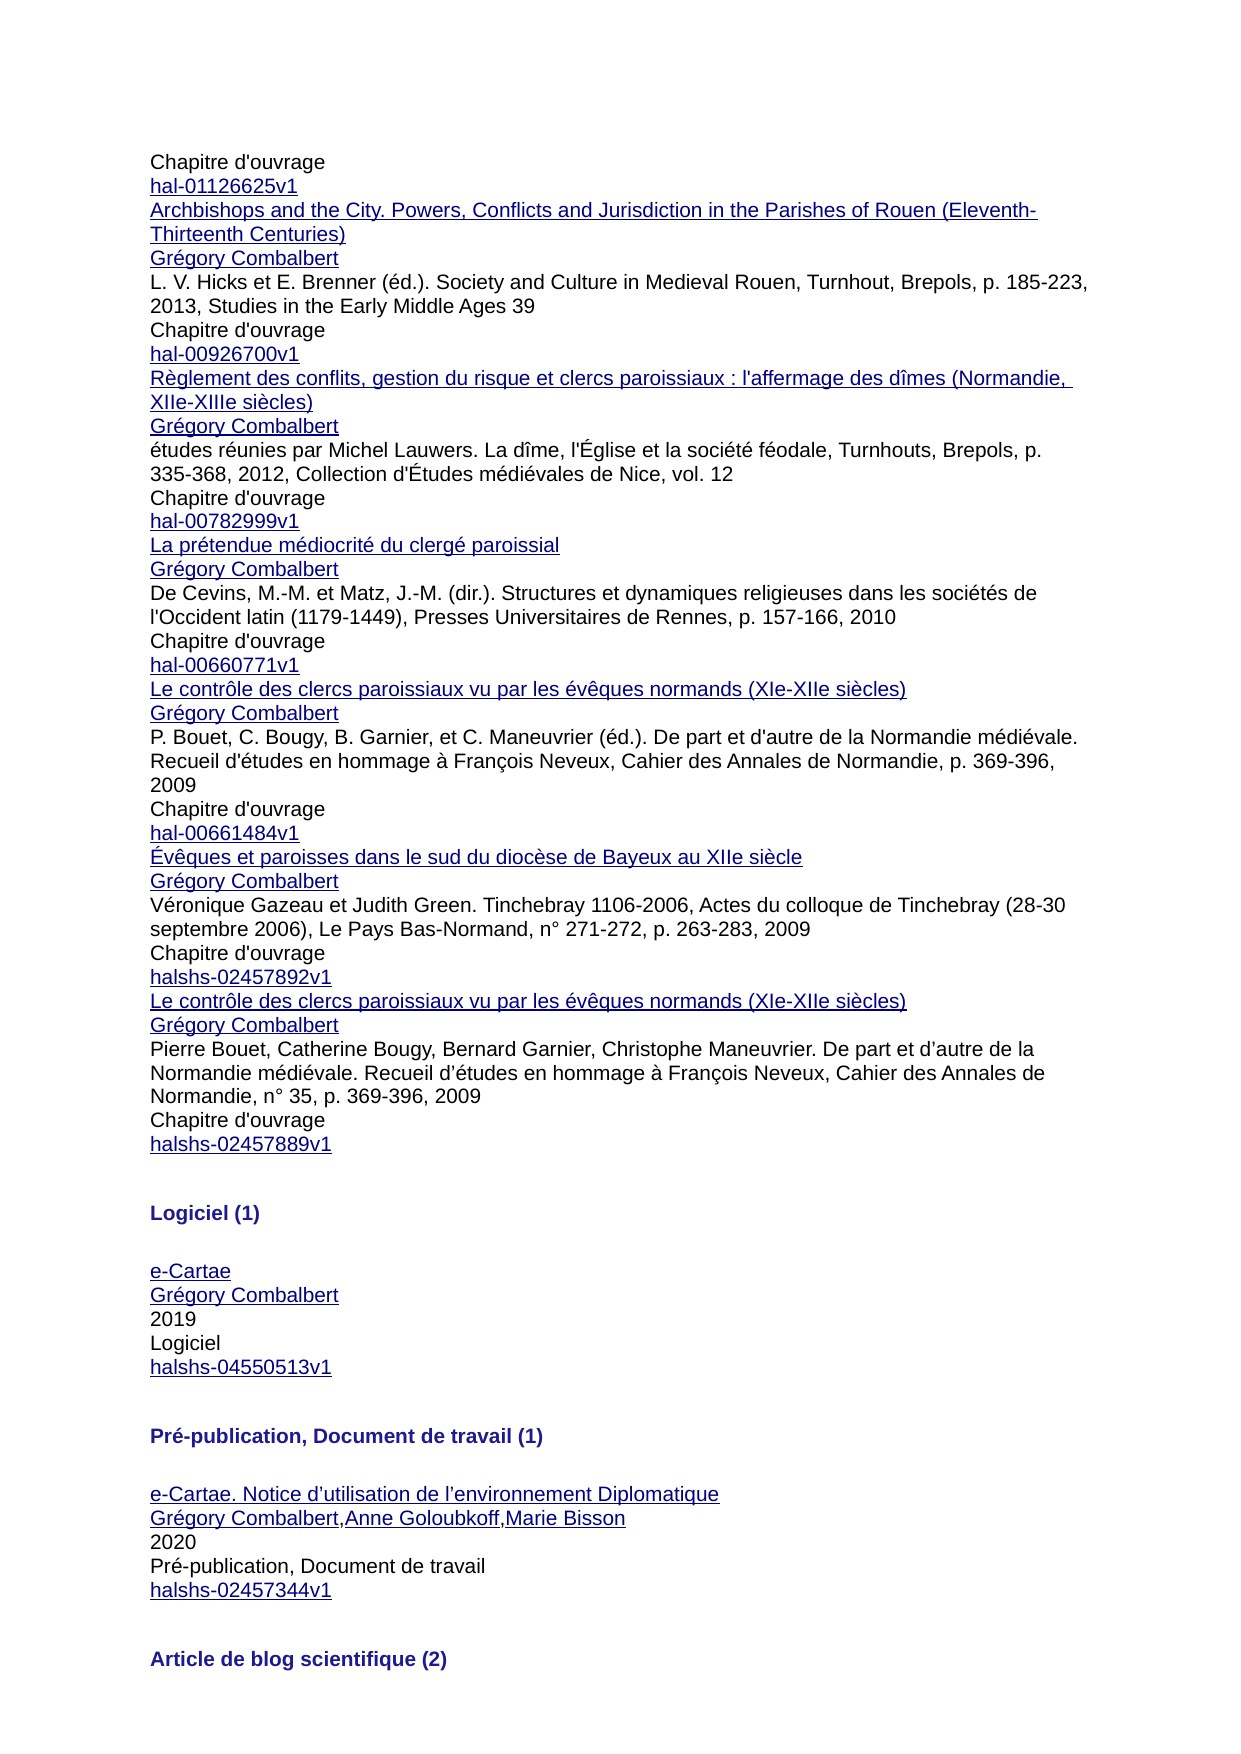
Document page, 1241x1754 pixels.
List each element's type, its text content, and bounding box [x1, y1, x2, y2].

table_cell Archbishops and the City. Powers, Conflicts and Jurisdiction in the Parishes of Rouen (Eleventh-Thirteenth Centuries) Grégory Combalbert L. V. Hicks et E. Brenner (éd.). Society and Culture in Medieval Rouen, Turnhout, Brepols, p. 185-223, 2013, Studies in the Early Middle Ages 39 Chapitre d'ouvrage hal-00926700v1 [150, 198, 1090, 366]
table_header e-Cartae. Notice d’utilisation de l’environnement Diplomatique Grégory Combalbert,Anne Goloubkoff,Marie Bisson 2020 Pré-publication, Document de travail halshs-02457344v1 [150, 1482, 1090, 1602]
table_cell Évêques et paroisses dans le sud du diocèse de Bayeux au XIIe siècle Grégory Combalbert Véronique Gazeau et Judith Green. Tinchebray 1106-2006, Actes du colloque de Tinchebray (28-30 septembre 2006), Le Pays Bas-Normand, n° 271-272, p. 263-283, 2009 Chapitre d'ouvrage halshs-02457892v1 [150, 845, 1090, 988]
table_cell Le contrôle des clercs paroissiaux vu par les évêques normands (XIe-XIIe siècles) Grégory Combalbert P. Bouet, C. Bougy, B. Garnier, et C. Maneuvrier (éd.). De part et d'autre de la Normandie médiévale. Recueil d'études en hommage à François Neveux, Cahier des Annales de Normandie, p. 369-396, 2009 Chapitre d'ouvrage hal-00661484v1 [150, 677, 1090, 845]
table_header e-Cartae Grégory Combalbert 2019 Logiciel halshs-04550513v1 [150, 1259, 1090, 1379]
subtitle Logiciel (1) [150, 1201, 1090, 1225]
table_cell Règlement des conflits, gestion du risque et clercs paroissiaux : l'affermage des dîmes (Normandie, XIIe-XIIIe siècles) Grégory Combalbert études réunies par Michel Lauwers. La dîme, l'Église et la société féodale, Turnhouts, Brepols, p. 335-368, 2012, Collection d'Études médiévales de Nice, vol. 12 Chapitre d'ouvrage hal-00782999v1 [150, 366, 1090, 533]
table_cell Le contrôle des clercs paroissiaux vu par les évêques normands (XIe-XIIe siècles) Grégory Combalbert Pierre Bouet, Catherine Bougy, Bernard Garnier, Christophe Maneuvrier. De part et d’autre de la Normandie médiévale. Recueil d’études en hommage à François Neveux, Cahier des Annales de Normandie, n° 35, p. 369-396, 2009 Chapitre d'ouvrage halshs-02457889v1 [150, 989, 1090, 1156]
subtitle Article de blog scientifique (2) [150, 1647, 1090, 1671]
table_cell Chapitre d'ouvrage hal-01126625v1 [150, 150, 1090, 198]
subtitle Pré-publication, Document de travail (1) [150, 1424, 1090, 1448]
table_cell La prétendue médiocrité du clergé paroissial Grégory Combalbert De Cevins, M.-M. et Matz, J.-M. (dir.). Structures et dynamiques religieuses dans les sociétés de l'Occident latin (1179-1449), Presses Universitaires de Rennes, p. 157-166, 2010 Chapitre d'ouvrage hal-00660771v1 [150, 533, 1090, 677]
